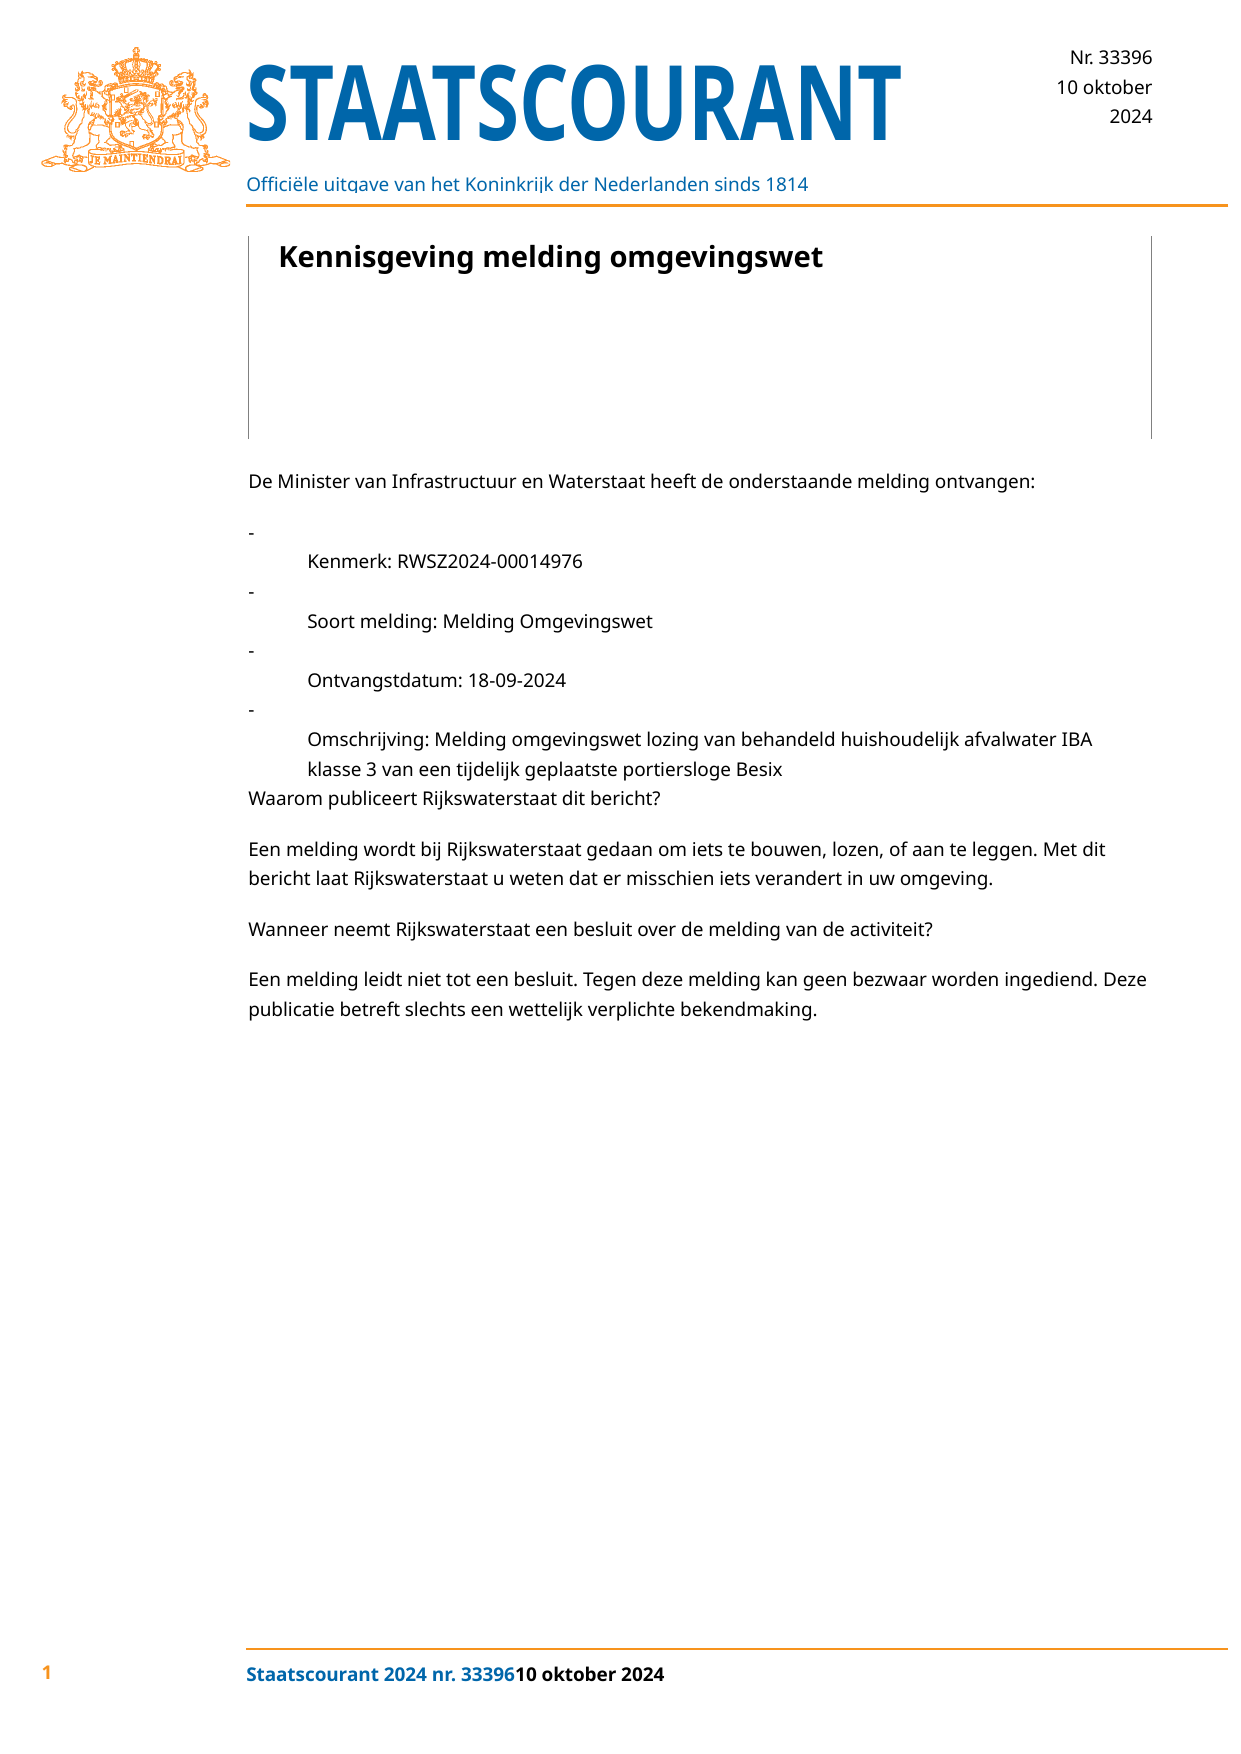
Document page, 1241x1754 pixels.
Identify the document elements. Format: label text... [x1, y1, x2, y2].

list Ontvangstdatum: 18-09-2024 [248, 667, 1152, 693]
text De Minister van Infrastructuur en Waterstaat heeft de onderstaande melding ontvangen: [248, 469, 1152, 494]
picture [41, 47, 231, 172]
table_header [850, 414, 1151, 439]
text Waarom publiceert Rijkswaterstaat dit bericht? [248, 785, 1152, 811]
text Een melding leidt niet tot een besluit. Tegen deze melding kan geen bezwaar worden ingediend. Deze publicatie betreft slechts een wettelijk verplichte bekendmaking. [248, 966, 1152, 1021]
table_header Kennisgeving melding omgevingswet [249, 236, 850, 439]
list Soort melding: Melding Omgevingswet [248, 608, 1152, 633]
text Een melding wordt bij Rijkswaterstaat gedaan om iets te bouwen, lozen, of aan te leggen. Met dit bericht laat Rijkswaterstaat u weten dat er misschien iets verandert in uw omgeving. [248, 836, 1152, 891]
list Kenmerk: RWSZ2024-00014976 [248, 549, 1152, 574]
table_header [850, 236, 912, 413]
picture [912, 236, 1090, 414]
table_header [1090, 236, 1151, 413]
text Wanneer neemt Rijkswaterstaat een besluit over de melding van de activiteit? [248, 916, 1152, 941]
list Omschrijving: Melding omgevingswet lozing van behandeld huishoudelijk afvalwater IBA klasse 3 van een tijdelijk geplaatste portiersloge Besix [248, 726, 1152, 781]
